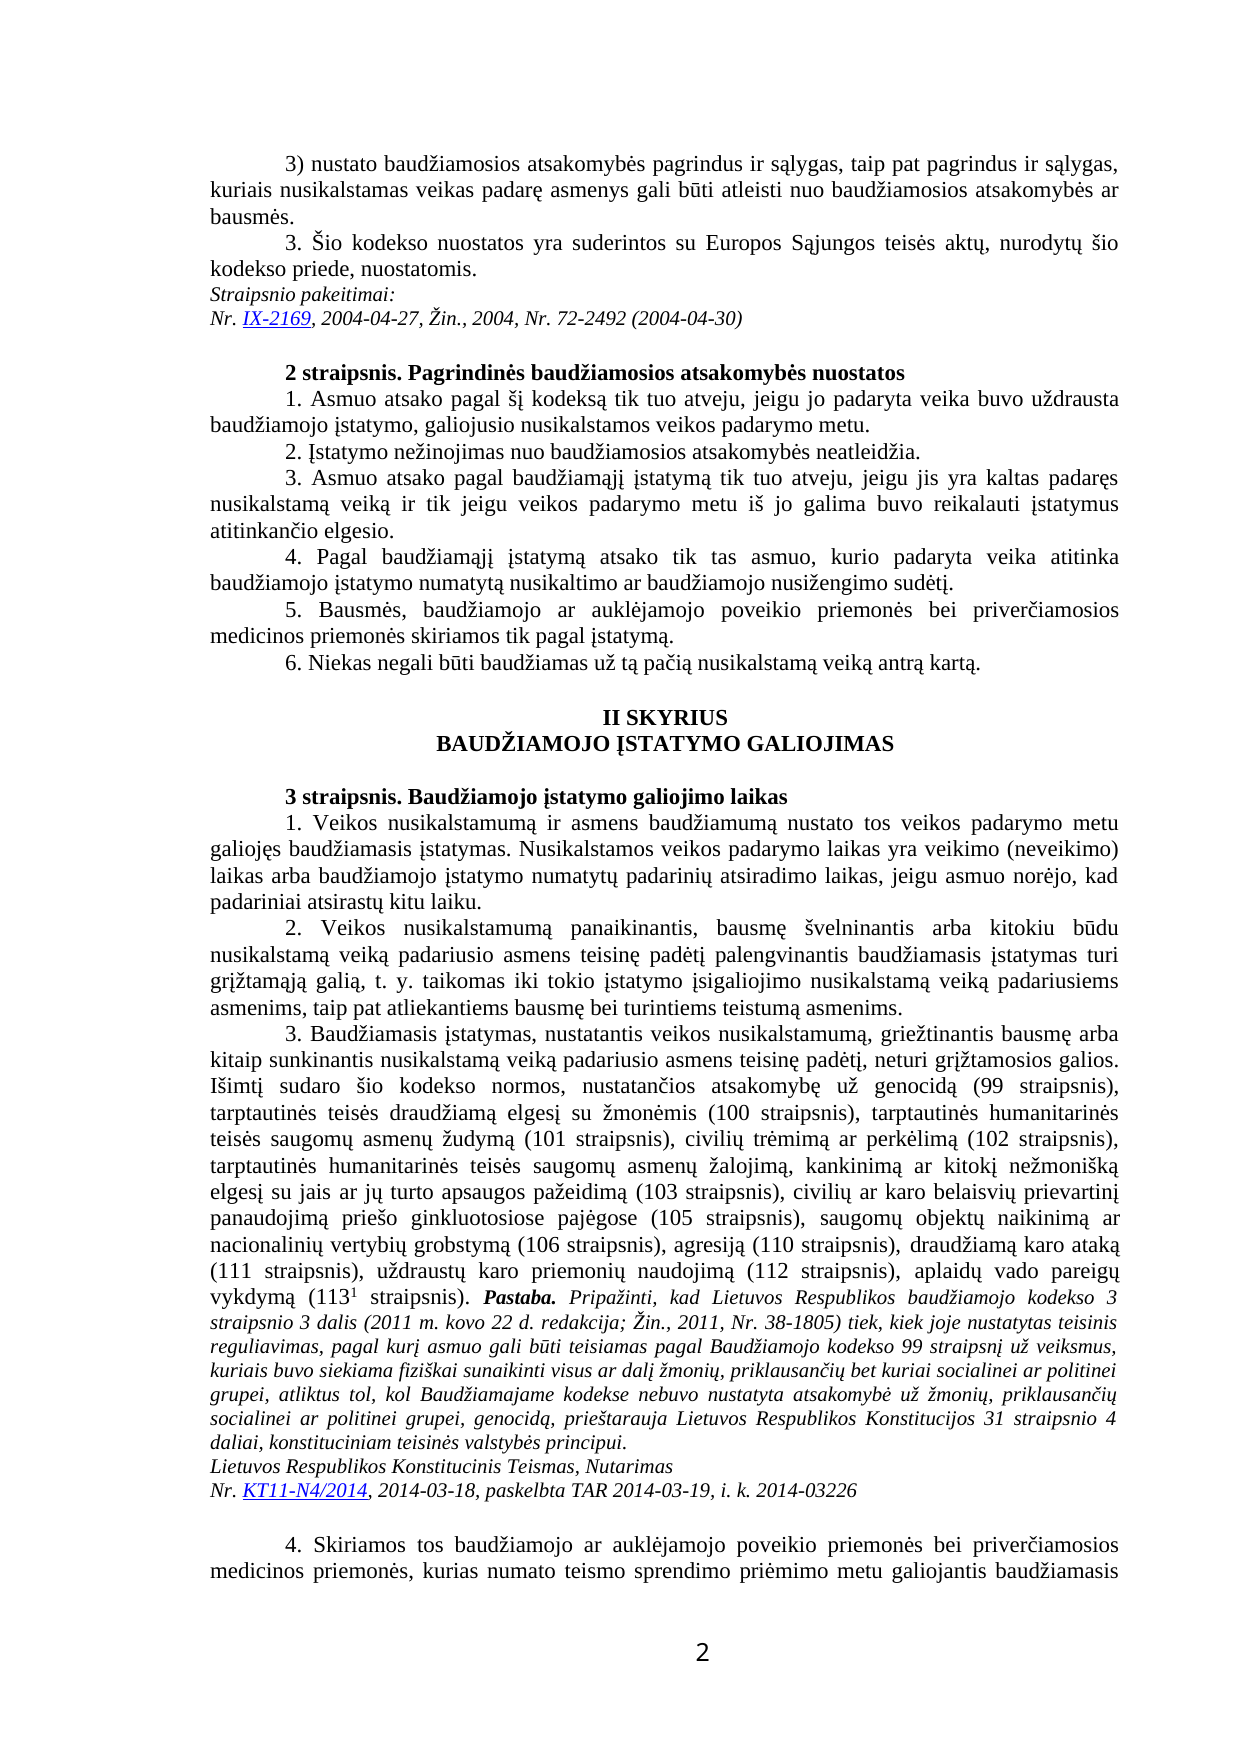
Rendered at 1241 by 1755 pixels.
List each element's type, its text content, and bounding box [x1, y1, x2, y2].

text Straipsnio pakeitimai: [210, 282, 1120, 306]
text 4. Pagal baudžiamąjį įstatymą atsako tik tas asmuo, kurio padaryta veika atitinka baudžiamojo įstatymo numatytą nusikaltimo ar baudžiamojo nusižengimo sudėtį. [210, 543, 1120, 596]
text 3. Baudžiamasis įstatymas, nustatantis veikos nusikalstamumą, griežtinantis bausmę arba kitaip sunkinantis nusikalstamą veiką padariusio asmens teisinę padėtį, neturi grįžtamosios galios. Išimtį sudaro šio kodekso normos, nustatančios atsakomybę už genocidą (99 straipsnis), tarptautinės teisės draudžiamą elgesį su žmonėmis (100 straipsnis), tarptautinės humanitarinės teisės saugomų asmenų žudymą (101 straipsnis), civilių trėmimą ar perkėlimą (102 straipsnis), tarptautinės humanitarinės teisės saugomų asmenų žalojimą, kankinimą ar kitokį nežmonišką elgesį su jais ar jų turto apsaugos pažeidimą (103 straipsnis), civilių ar karo belaisvių prievartinį panaudojimą priešo ginkluotosiose pajėgose (105 straipsnis), saugomų objektų naikinimą ar nacionalinių vertybių grobstymą (106 straipsnis), agresiją (110 straipsnis), draudžiamą karo ataką (111 straipsnis), uždraustų karo priemonių naudojimą (112 straipsnis), aplaidų vado pareigų vykdymą (1131 straipsnis). Pastaba. Pripažinti, kad Lietuvos Respublikos baudžiamojo kodekso 3 straipsnio 3 dalis (2011 m. kovo 22 d. redakcija; Žin., 2011, Nr. 38-1805) tiek, kiek joje nustatytas teisinis reguliavimas, pagal kurį asmuo gali būti teisiamas pagal Baudžiamojo kodekso 99 straipsnį už veiksmus, kuriais buvo siekiama fiziškai sunaikinti visus ar dalį žmonių, priklausančių bet kuriai socialinei ar politinei grupei, atliktus tol, kol Baudžiamajame kodekse nebuvo nustatyta atsakomybė už žmonių, priklausančių socialinei ar politinei grupei, genocidą, prieštarauja Lietuvos Respublikos Konstitucijos 31 straipsnio 4 daliai, konstituciniam teisinės valstybės principui. [210, 1020, 1120, 1454]
text 2. Įstatymo nežinojimas nuo baudžiamosios atsakomybės neatleidžia. [210, 438, 1120, 464]
text BAUDŽIAMOJO ĮSTATYMO GALIOJIMAS [210, 730, 1120, 756]
text 3 straipsnis. Baudžiamojo įstatymo galiojimo laikas [210, 783, 1120, 809]
text 6. Niekas negali būti baudžiamas už tą pačią nusikalstamą veiką antrą kartą. [210, 648, 1120, 675]
text II SKYRIUS [210, 704, 1120, 730]
text 1. Asmuo atsako pagal šį kodeksą tik tuo atveju, jeigu jo padaryta veika buvo uždrausta baudžiamojo įstatymo, galiojusio nusikalstamos veikos padarymo metu. [210, 385, 1120, 438]
text 1. Veikos nusikalstamumą ir asmens baudžiamumą nustato tos veikos padarymo metu galiojęs baudžiamasis įstatymas. Nusikalstamos veikos padarymo laikas yra veikimo (neveikimo) laikas arba baudžiamojo įstatymo numatytų padarinių atsiradimo laikas, jeigu asmuo norėjo, kad padariniai atsirastų kitu laiku. [210, 809, 1120, 914]
text 2. Veikos nusikalstamumą panaikinantis, bausmę švelninantis arba kitokiu būdu nusikalstamą veiką padariusio asmens teisinę padėtį palengvinantis baudžiamasis įstatymas turi grįžtamąją galią, t. y. taikomas iki tokio įstatymo įsigaliojimo nusikalstamą veiką padariusiems asmenims, taip pat atliekantiems bausmę bei turintiems teistumą asmenims. [210, 914, 1120, 1020]
text Nr. IX-2169, 2004-04-27, Žin., 2004, Nr. 72-2492 (2004-04-30) [210, 306, 1120, 330]
text 4. Skiriamos tos baudžiamojo ar auklėjamojo poveikio priemonės bei priverčiamosios medicinos priemonės, kurias numato teismo sprendimo priėmimo metu galiojantis baudžiamasis [210, 1531, 1120, 1584]
text Nr. KT11-N4/2014, 2014-03-18, paskelbta TAR 2014-03-19, i. k. 2014-03226 [210, 1478, 1120, 1502]
text 3) nustato baudžiamosios atsakomybės pagrindus ir sąlygas, taip pat pagrindus ir sąlygas, kuriais nusikalstamas veikas padarę asmenys gali būti atleisti nuo baudžiamosios atsakomybės ar bausmės. [210, 150, 1120, 229]
text Lietuvos Respublikos Konstitucinis Teismas, Nutarimas [210, 1454, 1120, 1478]
text 3. Šio kodekso nuostatos yra suderintos su Europos Sąjungos teisės aktų, nurodytų šio kodekso priede, nuostatomis. [210, 229, 1120, 282]
text 5. Bausmės, baudžiamojo ar auklėjamojo poveikio priemonės bei priverčiamosios medicinos priemonės skiriamos tik pagal įstatymą. [210, 596, 1120, 648]
text 2 straipsnis. Pagrindinės baudžiamosios atsakomybės nuostatos [210, 359, 1120, 385]
text 3. Asmuo atsako pagal baudžiamąjį įstatymą tik tuo atveju, jeigu jis yra kaltas padaręs nusikalstamą veiką ir tik jeigu veikos padarymo metu iš jo galima buvo reikalauti įstatymus atitinkančio elgesio. [210, 464, 1120, 543]
